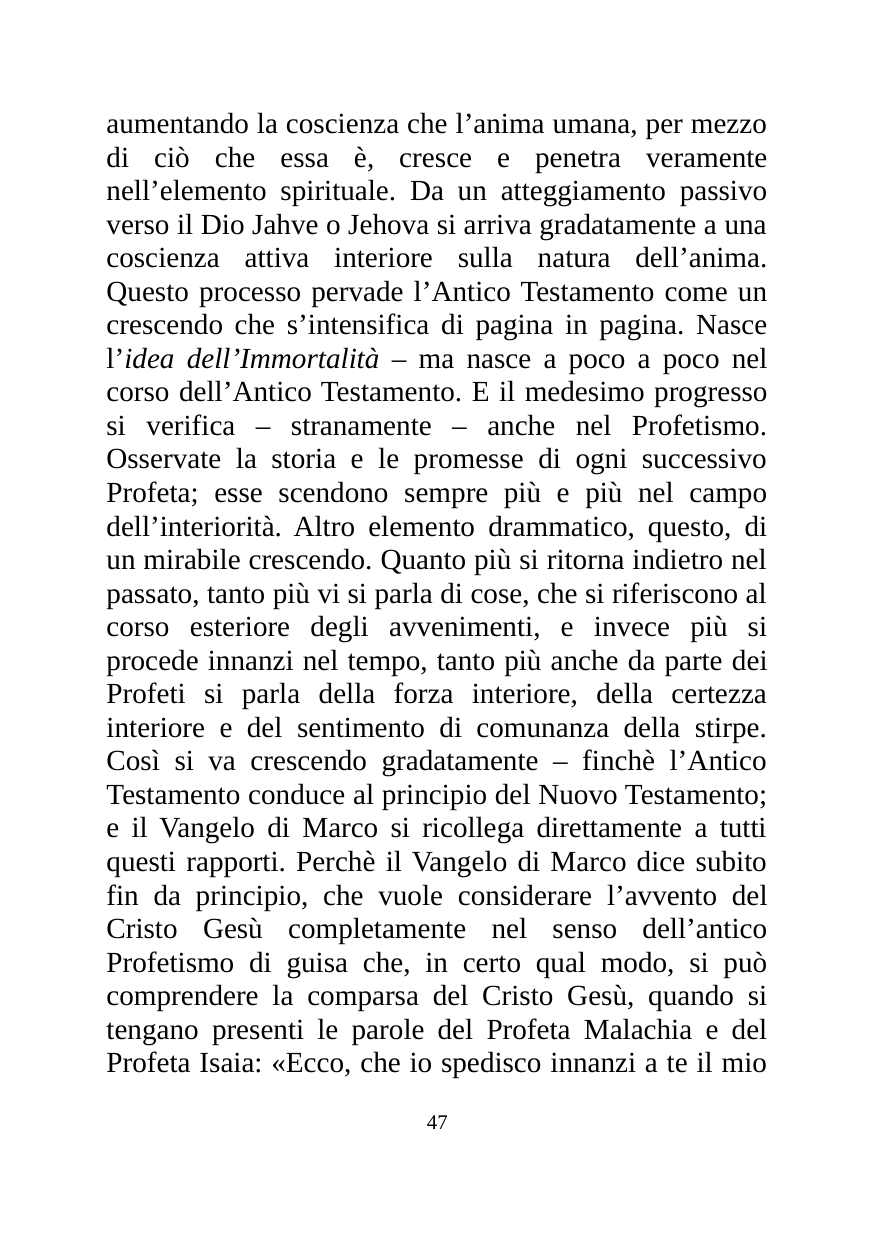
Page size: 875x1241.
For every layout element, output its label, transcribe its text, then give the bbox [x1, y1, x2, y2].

text aumentando la coscienza che l’anima umana, per mezzo di ciò che essa è, cresce e penetra veramente nell’elemento spirituale. Da un atteggiamento passivo verso il Dio Jahve o Jehova si arriva gradatamente a una coscienza attiva interiore sulla natura dell’anima. Questo processo pervade l’Antico Testamento come un crescendo che s’intensifica di pagina in pagina. Nasce l’idea dell’Immortalità – ma nasce a poco a poco nel corso dell’Antico Testamento. E il medesimo progresso si verifica – stranamente – anche nel Profetismo. Osservate la storia e le promesse di ogni successivo Profeta; esse scendono sempre più e più nel campo dell’interiorità. Altro elemento drammatico, questo, di un mirabile crescendo. Quanto più si ritorna indietro nel passato, tanto più vi si parla di cose, che si riferiscono al corso esteriore degli avvenimenti, e invece più si procede innanzi nel tempo, tanto più anche da parte dei Profeti si parla della forza interiore, della certezza interiore e del sentimento di comunanza della stirpe. Così si va crescendo gradatamente – finchè l’Antico Testamento conduce al principio del Nuovo Testamento; e il Vangelo di Marco si ricollega direttamente a tutti questi rapporti. Perchè il Vangelo di Marco dice subito fin da principio, che vuole considerare l’avvento del Cristo Gesù completamente nel senso dell’antico Profetismo di guisa che, in certo qual modo, si può comprendere la comparsa del Cristo Gesù, quando si tengano presenti le parole del Profeta Malachia e del Profeta Isaia: «Ecco, che io spedisco innanzi a te il mio [106, 106, 768, 1079]
